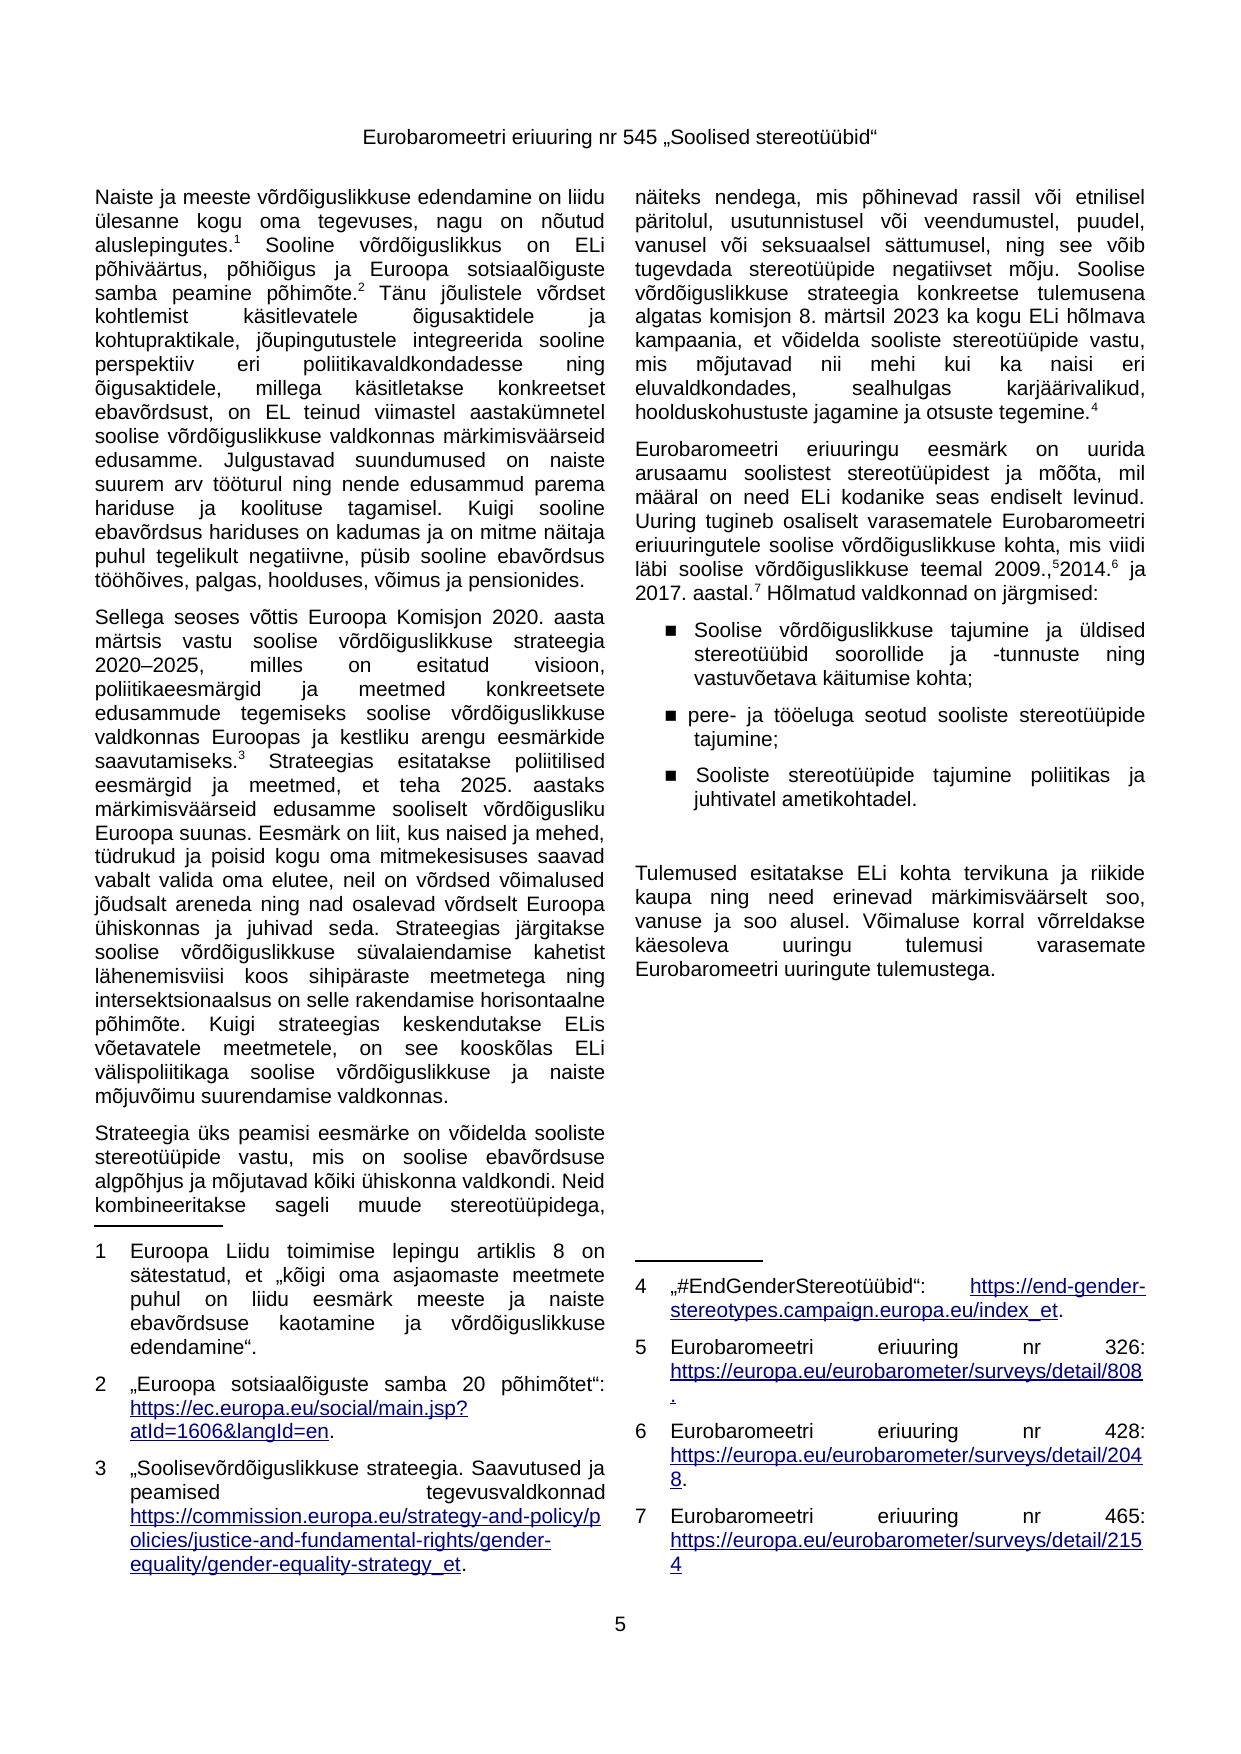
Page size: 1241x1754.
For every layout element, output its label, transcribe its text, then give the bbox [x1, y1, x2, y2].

text näiteks nendega, mis põhinevad rassil või etnilisel päritolul, usutunnistusel või veendumustel, puudel, vanusel või seksuaalsel sättumusel, ning see võib tugevdada stereotüüpide negatiivset mõju. Soolise võrdõiguslikkuse strateegia konkreetse tulemusena algatas komisjon 8. märtsil 2023 ka kogu ELi hõlmava kampaania, et võidelda sooliste stereotüüpide vastu, mis mõjutavad nii mehi kui ka naisi eri eluvaldkondades, sealhulgas karjäärivalikud, hoolduskohustuste jagamine ja otsuste tegemine. [635, 184, 1146, 424]
text Sellega seoses võttis Euroopa Komisjon 2020. aasta märtsis vastu soolise võrdõiguslikkuse strateegia 2020–2025, milles on esitatud visioon, poliitikaeesmärgid ja meetmed konkreetsete edusammude tegemiseks soolise võrdõiguslikkuse valdkonnas Euroopas ja kestliku arengu eesmärkide saavutamiseks. Strateegias esitatakse poliitilised eesmärgid ja meetmed, et teha 2025. aastaks märkimisväärseid edusamme sooliselt võrdõigusliku Euroopa suunas. Eesmärk on liit, kus naised ja mehed, tüdrukud ja poisid kogu oma mitmekesisuses saavad vabalt valida oma elutee, neil on võrdsed võimalused jõudsalt areneda ning nad osalevad võrdselt Euroopa ühiskonnas ja juhivad seda. Strateegias järgitakse soolise võrdõiguslikkuse süvalaiendamise kahetist lähenemisviisi koos sihipäraste meetmetega ning intersektsionaalsus on selle rakendamise horisontaalne põhimõte. Kuigi strateegias keskendutakse ELis võetavatele meetmetele, on see kooskõlas ELi välispoliitikaga soolise võrdõiguslikkuse ja naiste mõjuvõimu suurendamise valdkonnas. [94, 605, 605, 1108]
text Eurobaromeetri eriuuring nr 326: https://europa.eu/eurobarometer/surveys/detail/808. [635, 1334, 1146, 1406]
text Eurobaromeetri eriuuringu eesmärk on uurida arusaamu soolistest stereotüüpidest ja mõõta, mil määral on need ELi kodanike seas endiselt levinud. Uuring tugineb osaliselt varasematele Eurobaromeetri eriuuringutele soolise võrdõiguslikkuse kohta, mis viidi läbi soolise võrdõiguslikkuse teemal 2009.,2014. ja 2017. aastal. Hõlmatud valdkonnad on järgmised: [635, 437, 1146, 605]
text „Soolisevõrdõiguslikkuse strateegia. Saavutused ja peamised tegevusvaldkonnad https://commission.europa.eu/strategy-and-policy/policies/justice-and-fundamental-rights/gender-equality/gender-equality-strategy_et. [94, 1456, 605, 1576]
text „#EndGenderStereotüübid“: https://end-gender-stereotypes.campaign.europa.eu/index_et. [635, 1274, 1146, 1322]
text Strateegia üks peamisi eesmärke on võidelda sooliste stereotüüpide vastu, mis on soolise ebavõrdsuse algpõhjus ja mõjutavad kõiki ühiskonna valdkondi. Neid kombineeritakse sageli muude stereotüüpidega, [94, 1121, 605, 1217]
text Eurobaromeetri eriuuring nr 465: https://europa.eu/eurobarometer/surveys/detail/2154 [635, 1504, 1146, 1576]
text „Euroopa sotsiaalõiguste samba 20 põhimõtet“: https://ec.europa.eu/social/main.jsp?atId=1606&langId=en. [94, 1371, 605, 1443]
text ■ pere- ja tööeluga seotud sooliste stereotüüpide tajumine; [664, 702, 1146, 750]
text ■ Sooliste stereotüüpide tajumine poliitikas ja juhtivatel ametikohtadel. [664, 763, 1146, 811]
text Euroopa Liidu toimimise lepingu artiklis 8 on sätestatud, et „kõigi oma asjaomaste meetmete puhul on liidu eesmärk meeste ja naiste ebavõrdsuse kaotamine ja võrdõiguslikkuse edendamine“. [94, 1239, 605, 1358]
text Eurobaromeetri eriuuring nr 428: https://europa.eu/eurobarometer/surveys/detail/2048. [635, 1419, 1146, 1491]
text Naiste ja meeste võrdõiguslikkuse edendamine on liidu ülesanne kogu oma tegevuses, nagu on nõutud aluslepingutes. Sooline võrdõiguslikkus on ELi põhiväärtus, põhiõigus ja Euroopa sotsiaalõiguste samba peamine põhimõte. Tänu jõulistele võrdset kohtlemist käsitlevatele õigusaktidele ja kohtupraktikale, jõupingutustele integreerida sooline perspektiiv eri poliitikavaldkondadesse ning õigusaktidele, millega käsitletakse konkreetset ebavõrdsust, on EL teinud viimastel aastakümnetel soolise võrdõiguslikkuse valdkonnas märkimisväärseid edusamme. Julgustavad suundumused on naiste suurem arv tööturul ning nende edusammud parema hariduse ja koolituse tagamisel. Kuigi sooline ebavõrdsus hariduses on kadumas ja on mitme näitaja puhul tegelikult negatiivne, püsib sooline ebavõrdsus tööhõives, palgas, hoolduses, võimus ja pensionides. [94, 184, 605, 592]
text ■ Soolise võrdõiguslikkuse tajumine ja üldised stereotüübid soorollide ja -tunnuste ning vastuvõetava käitumise kohta; [664, 618, 1146, 689]
text Tulemused esitatakse ELi kohta tervikuna ja riikide kaupa ning need erinevad märkimisväärselt soo, vanuse ja soo alusel. Võimaluse korral võrreldakse käesoleva uuringu tulemusi varasemate Eurobaromeetri uuringute tulemustega. [635, 861, 1146, 981]
